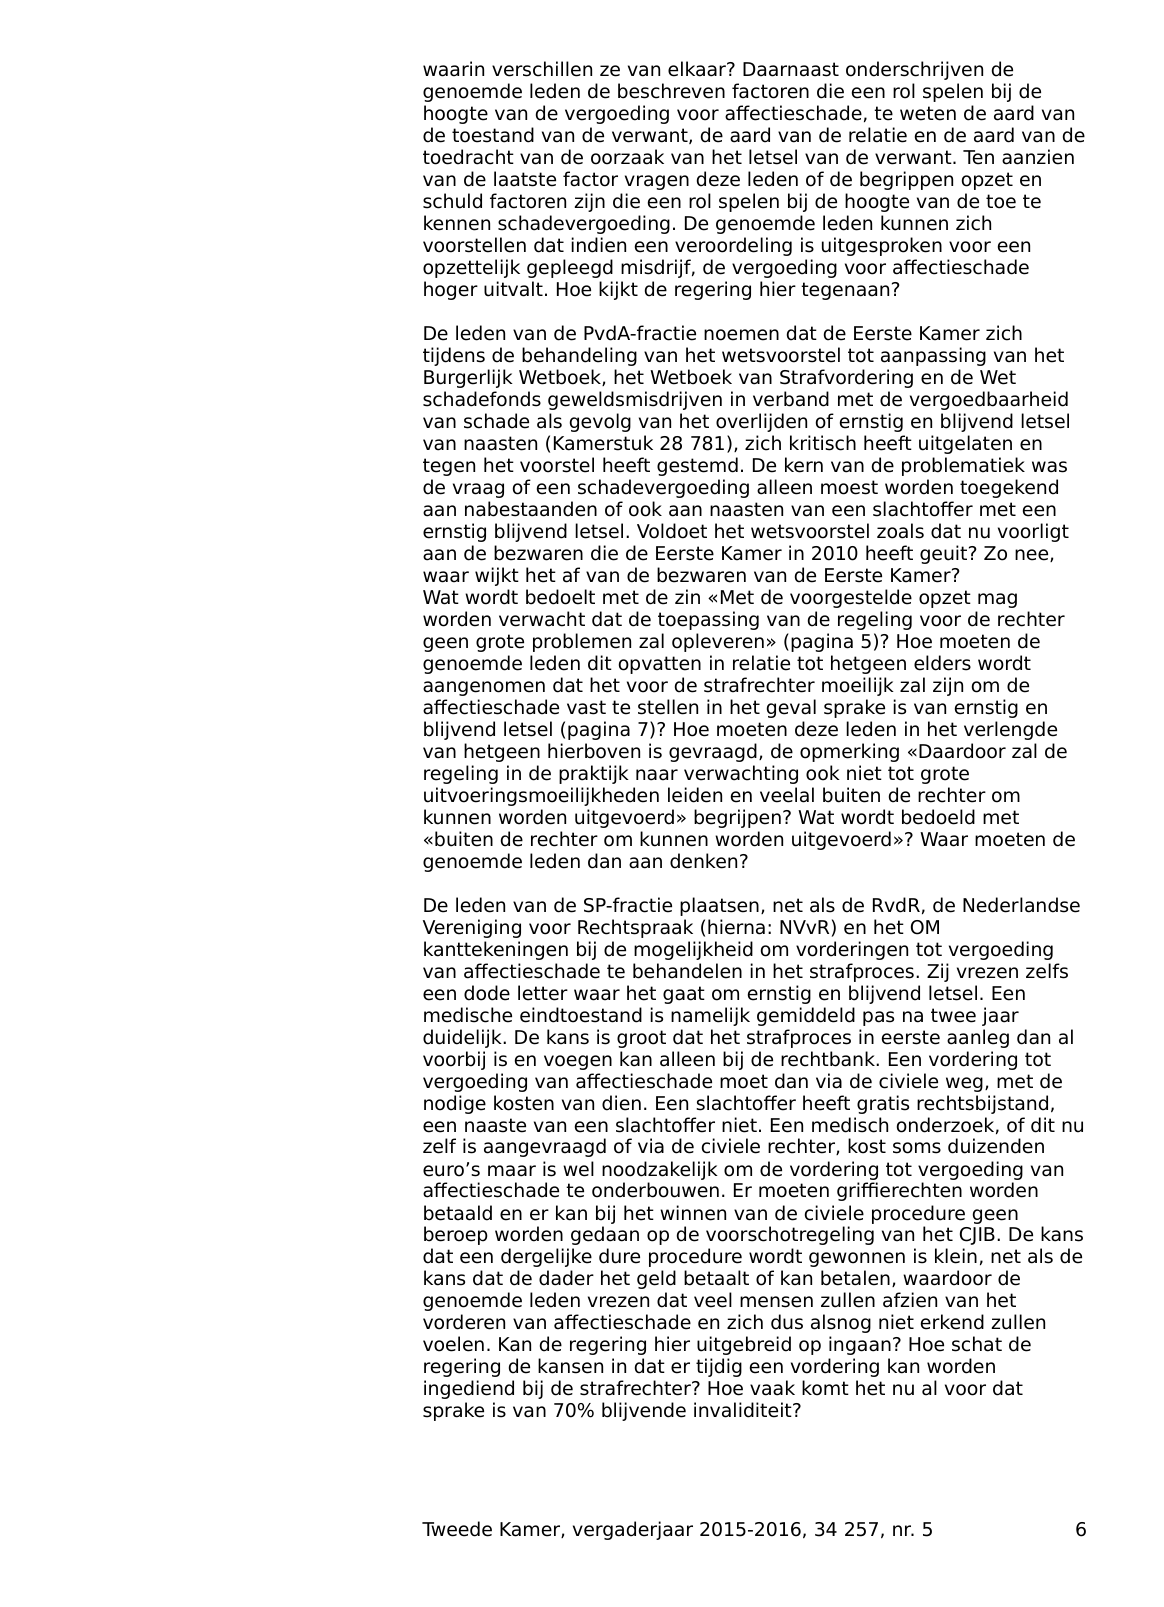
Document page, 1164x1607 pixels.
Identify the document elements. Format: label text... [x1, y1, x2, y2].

text Wat wordt bedoelt met de zin «Met de voorgestelde opzet mag worden verwacht dat de toepassing van de regeling voor de rechter geen grote problemen zal opleveren» (pagina 5)? Hoe moeten de genoemde leden dit opvatten in relatie tot hetgeen elders wordt aangenomen dat het voor de strafrechter moeilijk zal zijn om de affectieschade vast te stellen in het geval sprake is van ernstig en blijvend letsel (pagina 7)? Hoe moeten deze leden in het verlengde van hetgeen hierboven is gevraagd, de opmerking «Daardoor zal de regeling in de praktijk naar verwachting ook niet tot grote uitvoeringsmoeilijkheden leiden en veelal buiten de rechter om kunnen worden uitgevoerd» begrijpen? Wat wordt bedoeld met «buiten de rechter om kunnen worden uitgevoerd»? Waar moeten de genoemde leden dan aan denken? [422, 587, 1087, 872]
text De leden van de SP-fractie plaatsen, net als de RvdR, de Nederlandse Vereniging voor Rechtspraak (hierna: NVvR) en het OM kanttekeningen bij de mogelijkheid om vorderingen tot vergoeding van affectieschade te behandelen in het strafproces. Zij vrezen zelfs een dode letter waar het gaat om ernstig en blijvend letsel. Een medische eindtoestand is namelijk gemiddeld pas na twee jaar duidelijk. De kans is groot dat het strafproces in eerste aanleg dan al voorbij is en voegen kan alleen bij de rechtbank. Een vordering tot vergoeding van affectieschade moet dan via de civiele weg, met de nodige kosten van dien. Een slachtoffer heeft gratis rechtsbijstand, een naaste van een slachtoffer niet. Een medisch onderzoek, of dit nu zelf is aangevraagd of via de civiele rechter, kost soms duizenden euro’s maar is wel noodzakelijk om de vordering tot vergoeding van affectieschade te onderbouwen. Er moeten griffierechten worden betaald en er kan bij het winnen van de civiele procedure geen beroep worden gedaan op de voorschotregeling van het CJIB. De kans dat een dergelijke dure procedure wordt gewonnen is klein, net als de kans dat de dader het geld betaalt of kan betalen, waardoor de genoemde leden vrezen dat veel mensen zullen afzien van het vorderen van affectieschade en zich dus alsnog niet erkend zullen voelen. Kan de regering hier uitgebreid op ingaan? Hoe schat de regering de kansen in dat er tijdig een vordering kan worden ingediend bij de strafrechter? Hoe vaak komt het nu al voor dat sprake is van 70% blijvende invaliditeit? [422, 895, 1087, 1422]
text waarin verschillen ze van elkaar? Daarnaast onderschrijven de genoemde leden de beschreven factoren die een rol spelen bij de hoogte van de vergoeding voor affectieschade, te weten de aard van de toestand van de verwant, de aard van de relatie en de aard van de toedracht van de oorzaak van het letsel van de verwant. Ten aanzien van de laatste factor vragen deze leden of de begrippen opzet en schuld factoren zijn die een rol spelen bij de hoogte van de toe te kennen schadevergoeding. De genoemde leden kunnen zich voorstellen dat indien een veroordeling is uitgesproken voor een opzettelijk gepleegd misdrijf, de vergoeding voor affectieschade hoger uitvalt. Hoe kijkt de regering hier tegenaan? [422, 59, 1087, 301]
text De leden van de PvdA-fractie noemen dat de Eerste Kamer zich tijdens de behandeling van het wetsvoorstel tot aanpassing van het Burgerlijk Wetboek, het Wetboek van Strafvordering en de Wet schadefonds geweldsmisdrijven in verband met de vergoedbaarheid van schade als gevolg van het overlijden of ernstig en blijvend letsel van naasten (Kamerstuk 28 781), zich kritisch heeft uitgelaten en tegen het voorstel heeft gestemd. De kern van de problematiek was de vraag of een schadevergoeding alleen moest worden toegekend aan nabestaanden of ook aan naasten van een slachtoffer met een ernstig blijvend letsel. Voldoet het wetsvoorstel zoals dat nu voorligt aan de bezwaren die de Eerste Kamer in 2010 heeft geuit? Zo nee, waar wijkt het af van de bezwaren van de Eerste Kamer? [422, 323, 1087, 587]
